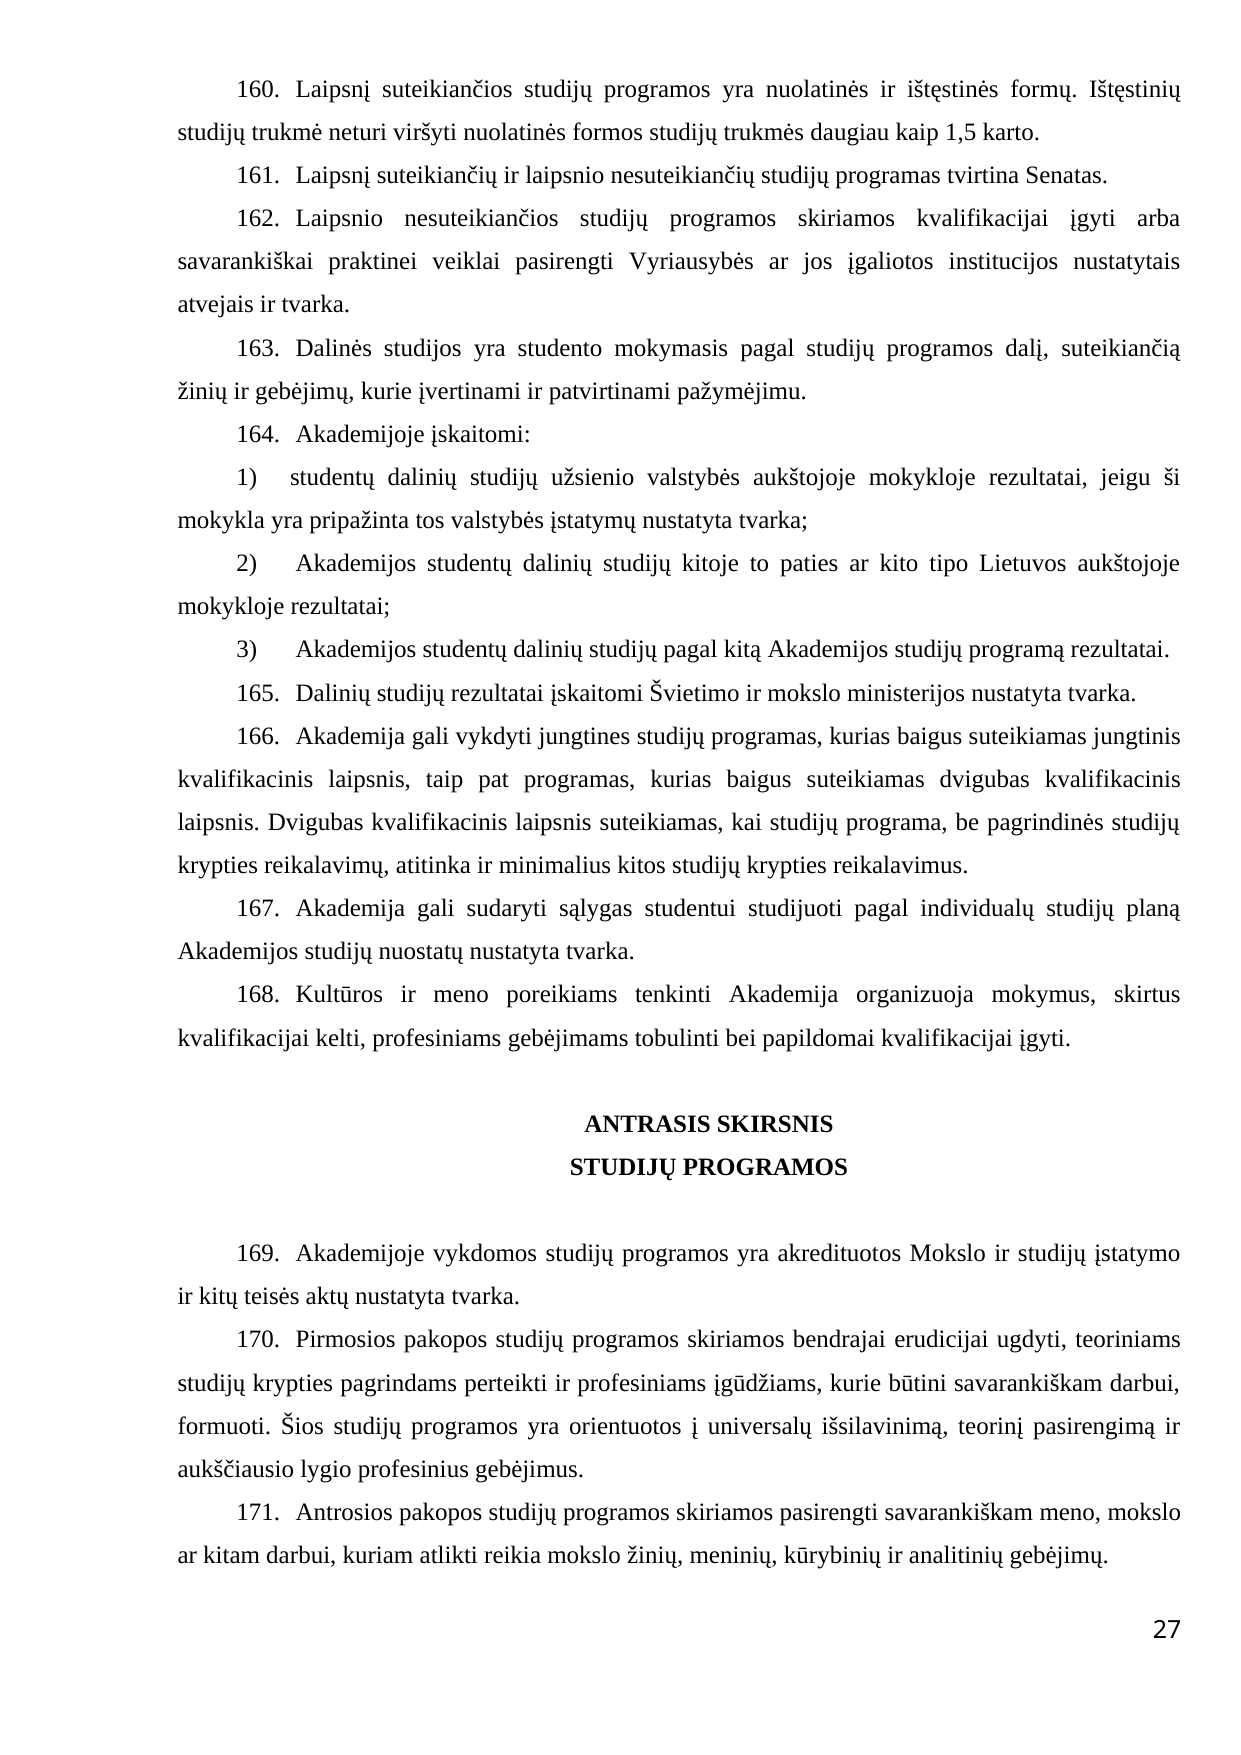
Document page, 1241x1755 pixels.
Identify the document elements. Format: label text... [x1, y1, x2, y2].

text 162. Laipsnio nesuteikiančios studijų programos skiriamos kvalifikacijai įgyti arba savarankiškai praktinei veiklai pasirengti Vyriausybės ar jos įgaliotos institucijos nustatytais atvejais ir tvarka. [177, 203, 1181, 318]
text 170. Pirmosios pakopos studijų programos skiriamos bendrajai erudicijai ugdyti, teoriniams studijų krypties pagrindams perteikti ir profesiniams įgūdžiams, kurie būtini savarankiškam darbui, formuoti. Šios studijų programos yra orientuotos į universalų išsilavinimą, teorinį pasirengimą ir aukščiausio lygio profesinius gebėjimus. [177, 1324, 1181, 1483]
text 167. Akademija gali sudaryti sąlygas studentui studijuoti pagal individualų studijų planą Akademijos studijų nuostatų nustatyta tvarka. [177, 893, 1181, 965]
text 1) studentų dalinių studijų užsienio valstybės aukštojoje mokykloje rezultatai, jeigu ši mokykla yra pripažinta tos valstybės įstatymų nustatyta tvarka; [177, 462, 1181, 534]
text 169. Akademijoje vykdomos studijų programos yra akredituotos Mokslo ir studijų įstatymo ir kitų teisės aktų nustatyta tvarka. [177, 1238, 1181, 1310]
text 160. Laipsnį suteikiančios studijų programos yra nuolatinės ir ištęstinės formų. Ištęstinių studijų trukmė neturi viršyti nuolatinės formos studijų trukmės daugiau kaip 1,5 karto. [177, 74, 1181, 146]
text 164. Akademijoje įskaitomi: [177, 419, 1181, 448]
text 171. Antrosios pakopos studijų programos skiriamos pasirengti savarankiškam meno, mokslo ar kitam darbui, kuriam atlikti reikia mokslo žinių, meninių, kūrybinių ir analitinių gebėjimų. [177, 1497, 1181, 1569]
text 161. Laipsnį suteikiančių ir laipsnio nesuteikiančių studijų programas tvirtina Senatas. [177, 160, 1181, 189]
text 168. Kultūros ir meno poreikiams tenkinti Akademija organizuoja mokymus, skirtus kvalifikacijai kelti, profesiniams gebėjimams tobulinti bei papildomai kvalifikacijai įgyti. [177, 979, 1181, 1051]
text STUDIJŲ PROGRAMOS [177, 1152, 1181, 1181]
text 166. Akademija gali vykdyti jungtines studijų programas, kurias baigus suteikiamas jungtinis kvalifikacinis laipsnis, taip pat programas, kurias baigus suteikiamas dvigubas kvalifikacinis laipsnis. Dvigubas kvalifikacinis laipsnis suteikiamas, kai studijų programa, be pagrindinės studijų krypties reikalavimų, atitinka ir minimalius kitos studijų krypties reikalavimus. [177, 721, 1181, 879]
text 2) Akademijos studentų dalinių studijų kitoje to paties ar kito tipo Lietuvos aukštojoje mokykloje rezultatai; [177, 548, 1181, 620]
text 165. Dalinių studijų rezultatai įskaitomi Švietimo ir mokslo ministerijos nustatyta tvarka. [177, 678, 1181, 706]
text antrasis SKIRSNIS [177, 1109, 1181, 1138]
text 3) Akademijos studentų dalinių studijų pagal kitą Akademijos studijų programą rezultatai. [177, 634, 1181, 663]
text 163. Dalinės studijos yra studento mokymasis pagal studijų programos dalį, suteikiančią žinių ir gebėjimų, kurie įvertinami ir patvirtinami pažymėjimu. [177, 333, 1181, 404]
